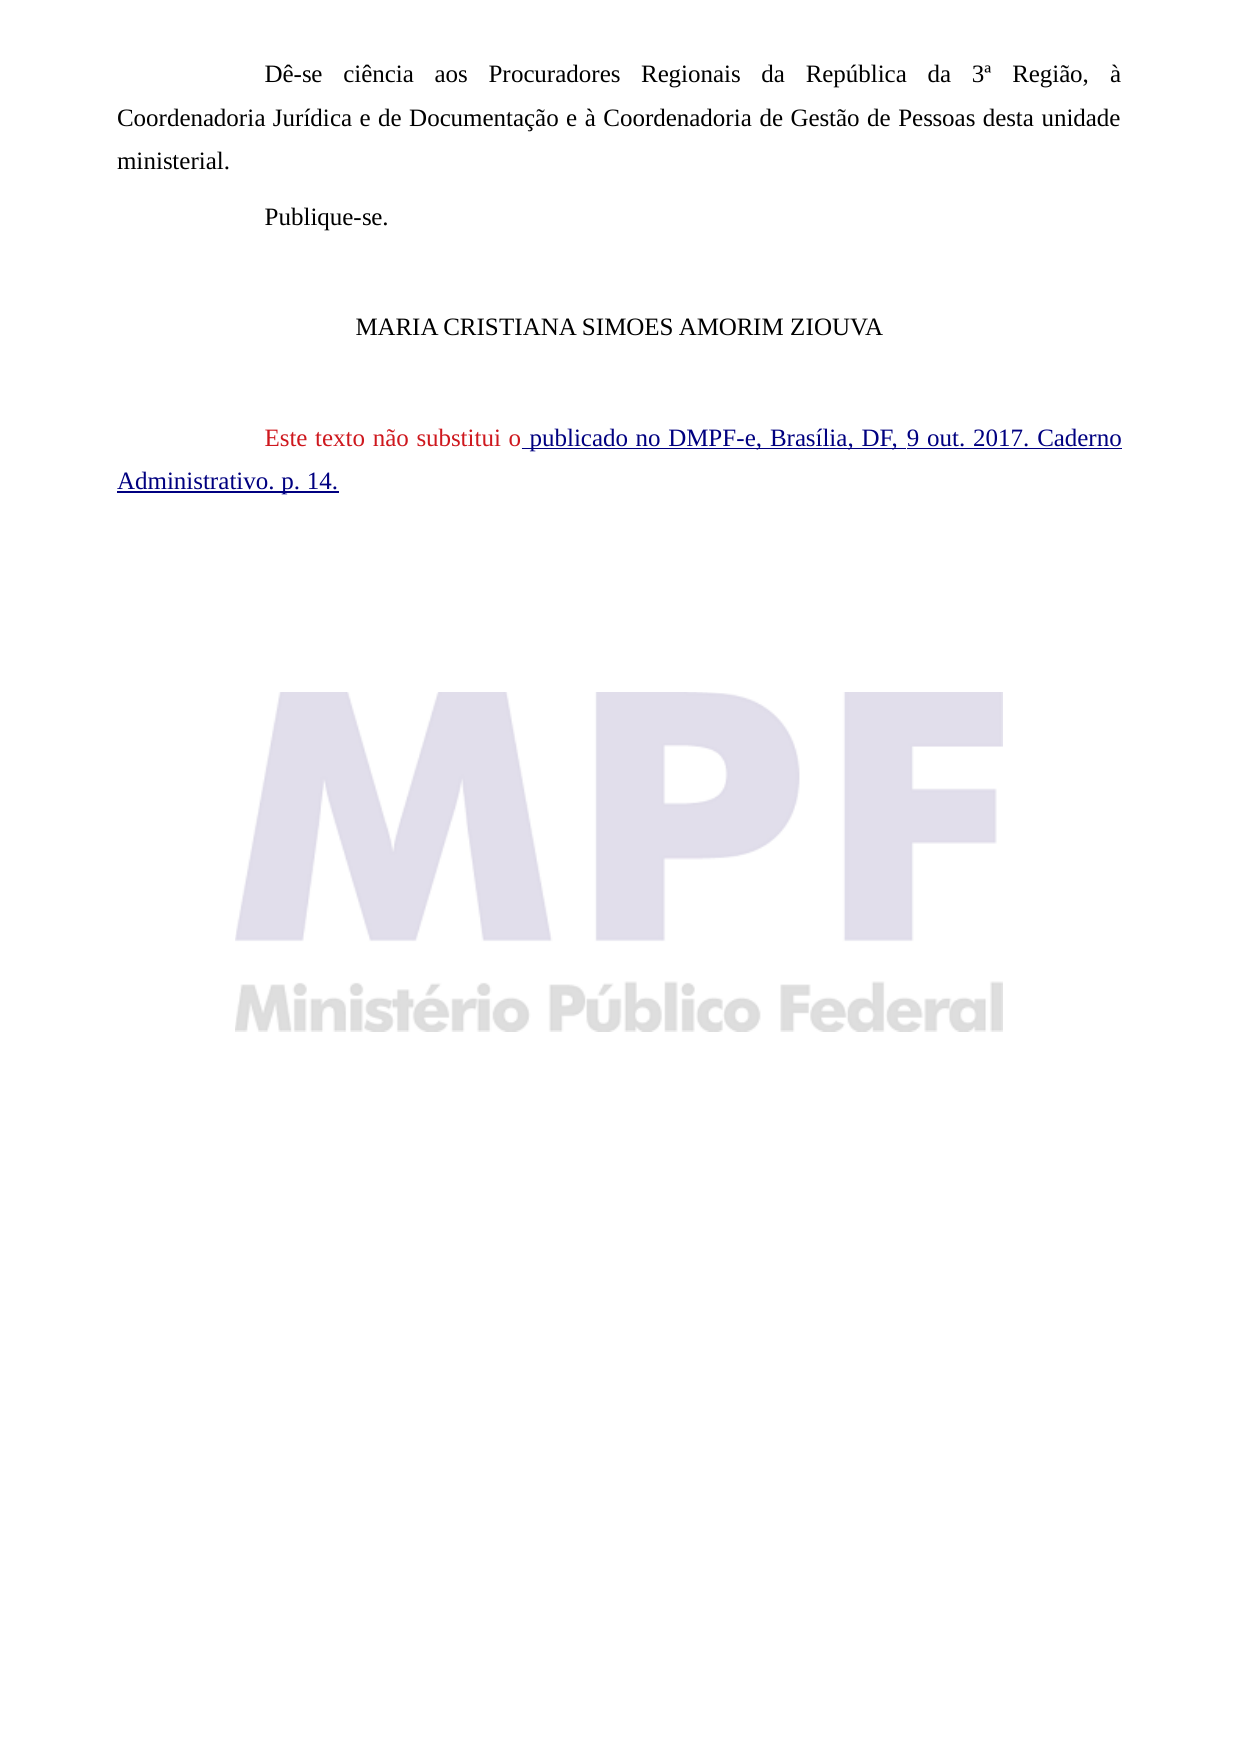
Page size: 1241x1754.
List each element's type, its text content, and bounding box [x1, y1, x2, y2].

text Publique-se. [117, 201, 1122, 231]
picture [235, 692, 1004, 1032]
text Este texto não substitui o publicado no DMPF-e, Brasília, DF, 9 out. 2017. Caderno Administrativo. p. 14. [117, 423, 1122, 495]
text Dê-se ciência aos Procuradores Regionais da República da 3ª Região, à Coordenadoria Jurídica e de Documentação e à Coordenadoria de Gestão de Pessoas desta unidade ministerial. [117, 59, 1122, 175]
text MARIA CRISTIANA SIMOES AMORIM ZIOUVA [117, 312, 1122, 341]
